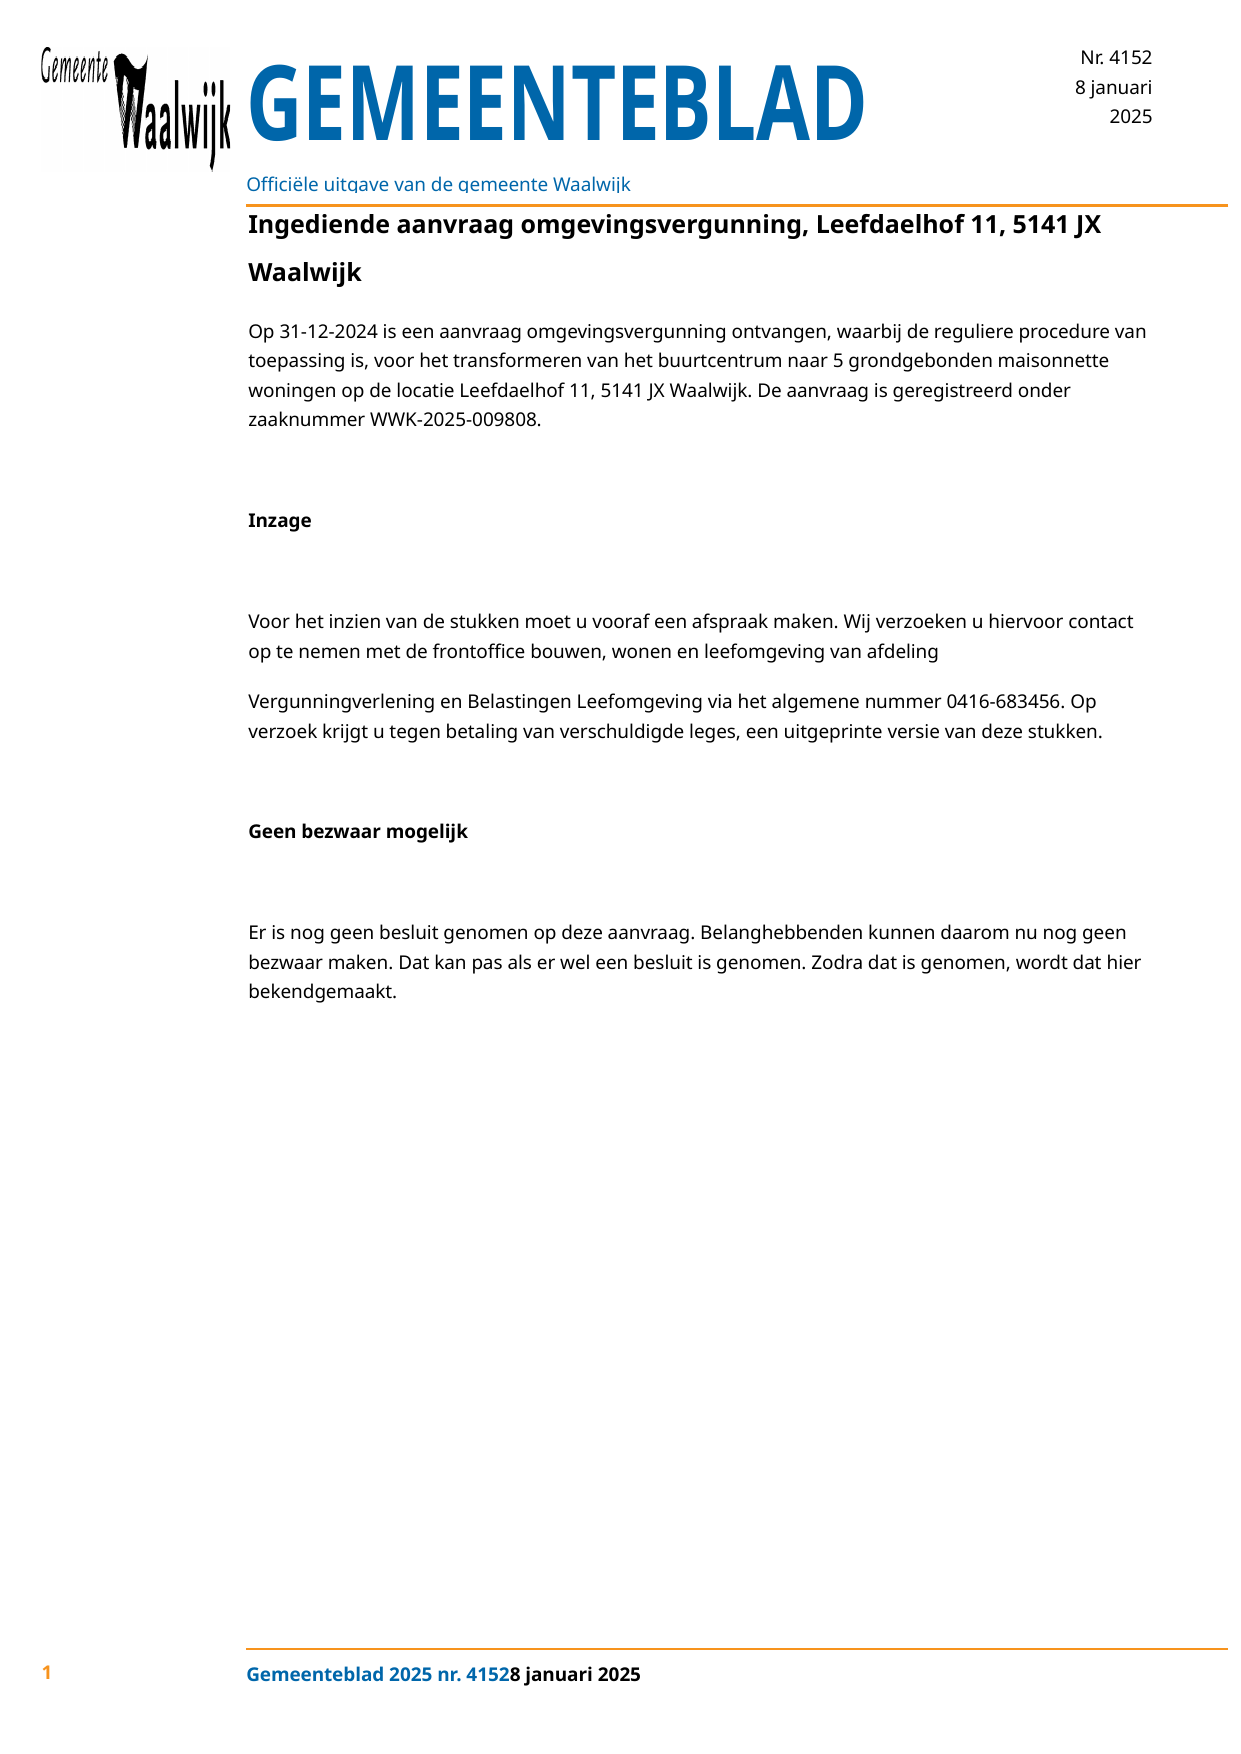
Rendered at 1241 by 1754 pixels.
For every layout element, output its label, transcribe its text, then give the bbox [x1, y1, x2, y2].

text Ingediende aanvraag omgevingsvergunning, Leefdaelhof 11, 5141 JX Waalwijk [248, 207, 1152, 288]
text Er is nog geen besluit genomen op deze aanvraag. Belanghebbenden kunnen daarom nu nog geen bezwaar maken. Dat kan pas als er wel een besluit is genomen. Zodra dat is genomen, wordt dat hier bekendgemaakt. [248, 919, 1152, 1004]
text Vergunningverlening en Belastingen Leefomgeving via het algemene nummer 0416-683456. Op verzoek krijgt u tegen betaling van verschuldigde leges, een uitgeprinte versie van deze stukken. [248, 688, 1152, 744]
text Inzage [248, 507, 1152, 533]
text Op 31-12-2024 is een aanvraag omgevingsvergunning ontvangen, waarbij de reguliere procedure van toepassing is, voor het transformeren van het buurtcentrum naar 5 grondgebonden maisonnette woningen op de locatie Leefdaelhof 11, 5141 JX Waalwijk. De aanvraag is geregistreerd onder zaaknummer WWK-2025-009808. [248, 318, 1152, 432]
picture [41, 47, 231, 172]
text Voor het inzien van de stukken moet u vooraf een afspraak maken. Wij verzoeken u hiervoor contact op te nemen met de frontoffice bouwen, wonen en leefomgeving van afdeling [248, 608, 1152, 664]
text Geen bezwaar mogelijk [248, 819, 1152, 844]
